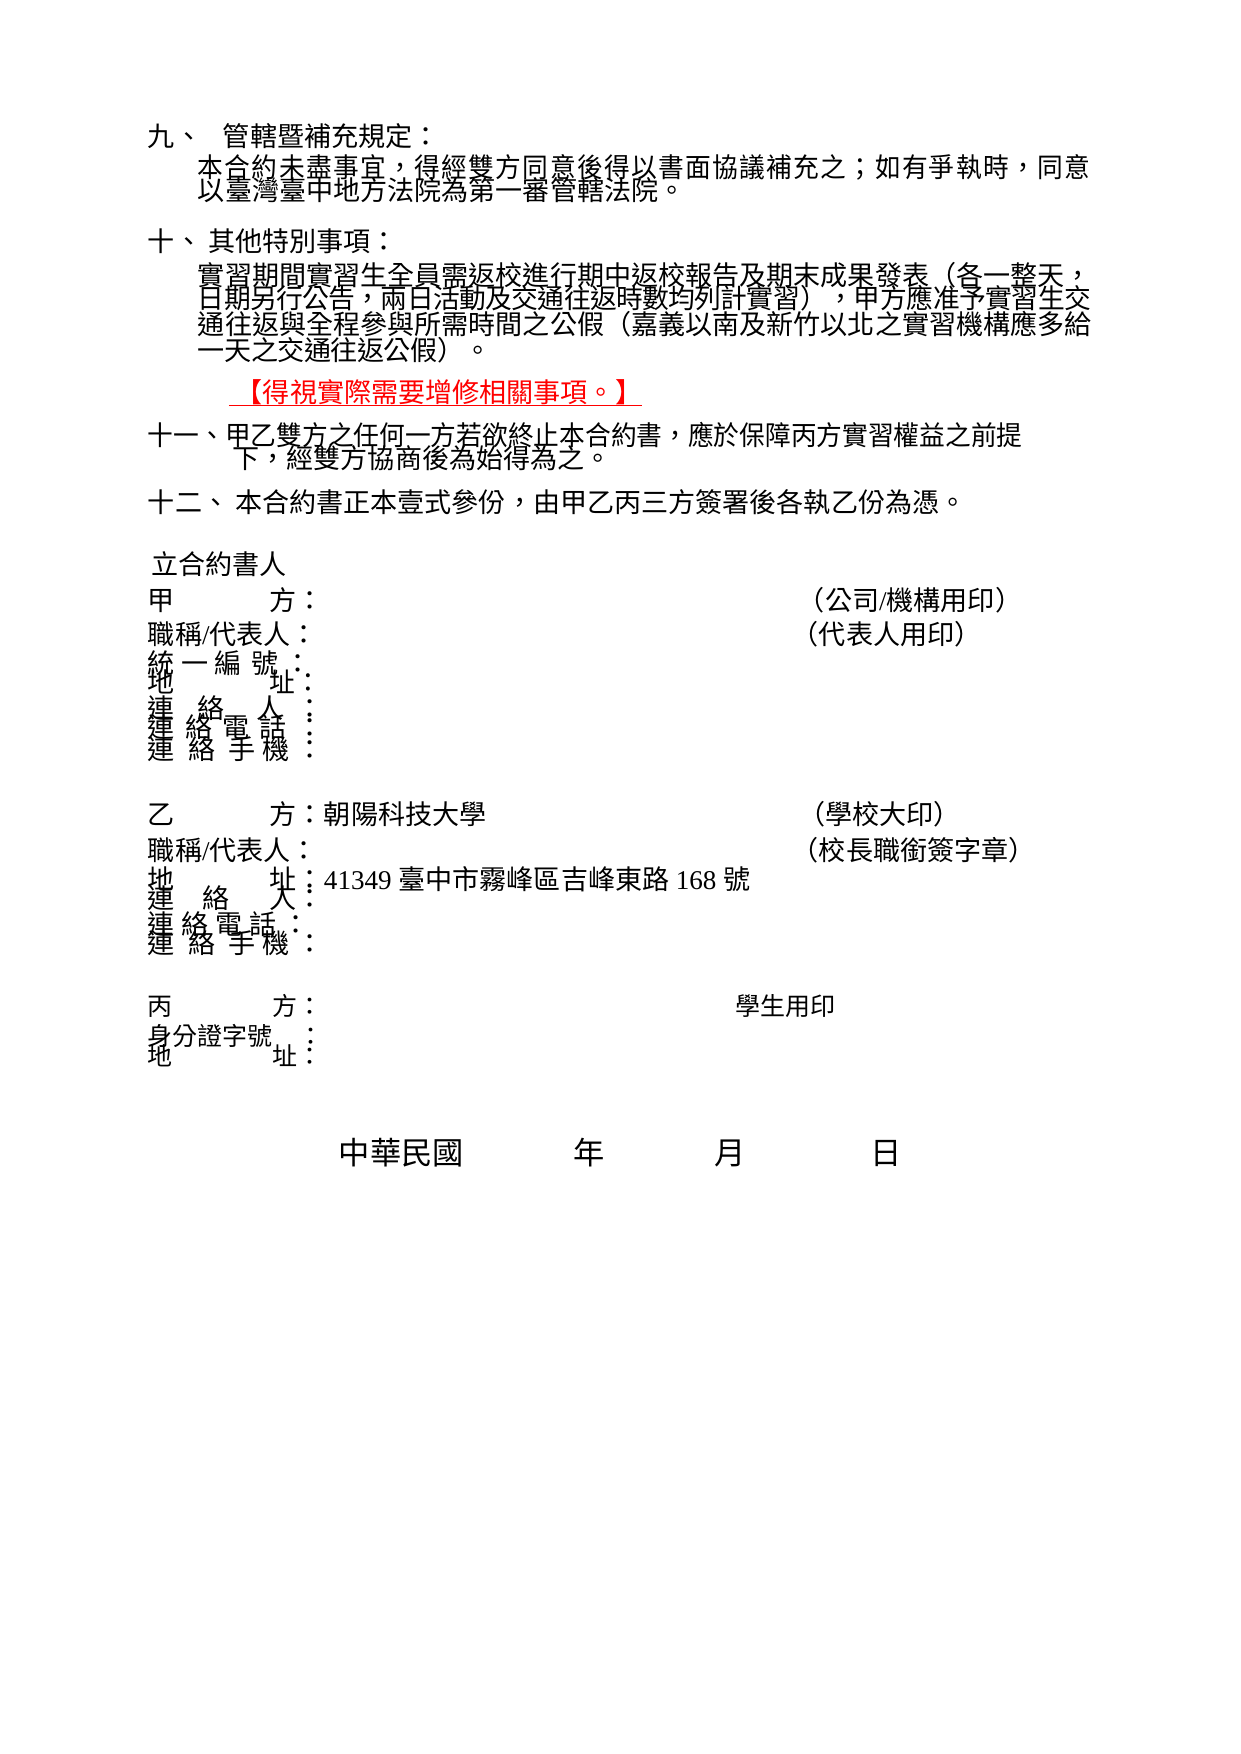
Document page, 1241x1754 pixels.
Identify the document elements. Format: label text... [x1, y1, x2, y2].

text 十二、 本合約書正本壹式參份，由甲乙丙三方簽署後各執乙份為憑。 [148, 481, 1240, 520]
text 丙 方： 學生用印 [148, 981, 1240, 1024]
text 身分證字號 ： 地 址： [148, 1028, 323, 1073]
text 連 絡 人 ： 連 絡 電 話 ： 連 絡 手 機 ： [148, 700, 324, 767]
text 【得視實際需要增修相關事項。】 [229, 368, 1240, 412]
text 地 址：41349 臺中市霧峰區吉峰東路 168 號連 絡 人： [148, 872, 750, 916]
text 連 絡 電 話 ： 連 絡 手 機 ： [148, 916, 324, 961]
text 九、 管轄暨補充規定： [148, 117, 1240, 153]
text 職稱/代表人： （代表人用印） [148, 617, 1240, 651]
text 統 一 編 號 ： 地 址： [148, 656, 324, 700]
text 立合約書人 [151, 538, 1240, 583]
text 職稱/代表人： （校長職銜簽字章） [148, 833, 1240, 867]
text 甲 方： （公司/機構用印） [148, 583, 1240, 617]
text 十一、甲乙雙方之任何一方若欲終止本合約書，應於保障丙方實習權益之前提 下，經雙方協商後為始得為之。 [148, 425, 1072, 476]
subtitle 中華民國 年 月 日 [339, 1128, 1240, 1173]
text 本合約未盡事宜，得經雙方同意後得以書面協議補充之；如有爭執時，同意 以臺灣臺中地方法院為第一審管轄法院。 [198, 157, 1092, 209]
text 乙 方：朝陽科技大學 （學校大印） [148, 788, 1240, 833]
text 實習期間實習生全員需返校進行期中返校報告及期末成果發表（各一整天， 日期另行公告，兩日活動及交通往返時數均列計實習），甲方應准予實習生交通往返與全程參與所需時間之公假（嘉義以南及新竹以北之實習機構應多給一天之交通往返公假）。 [198, 265, 1092, 368]
text 十、 其他特別事項： [148, 214, 1240, 261]
